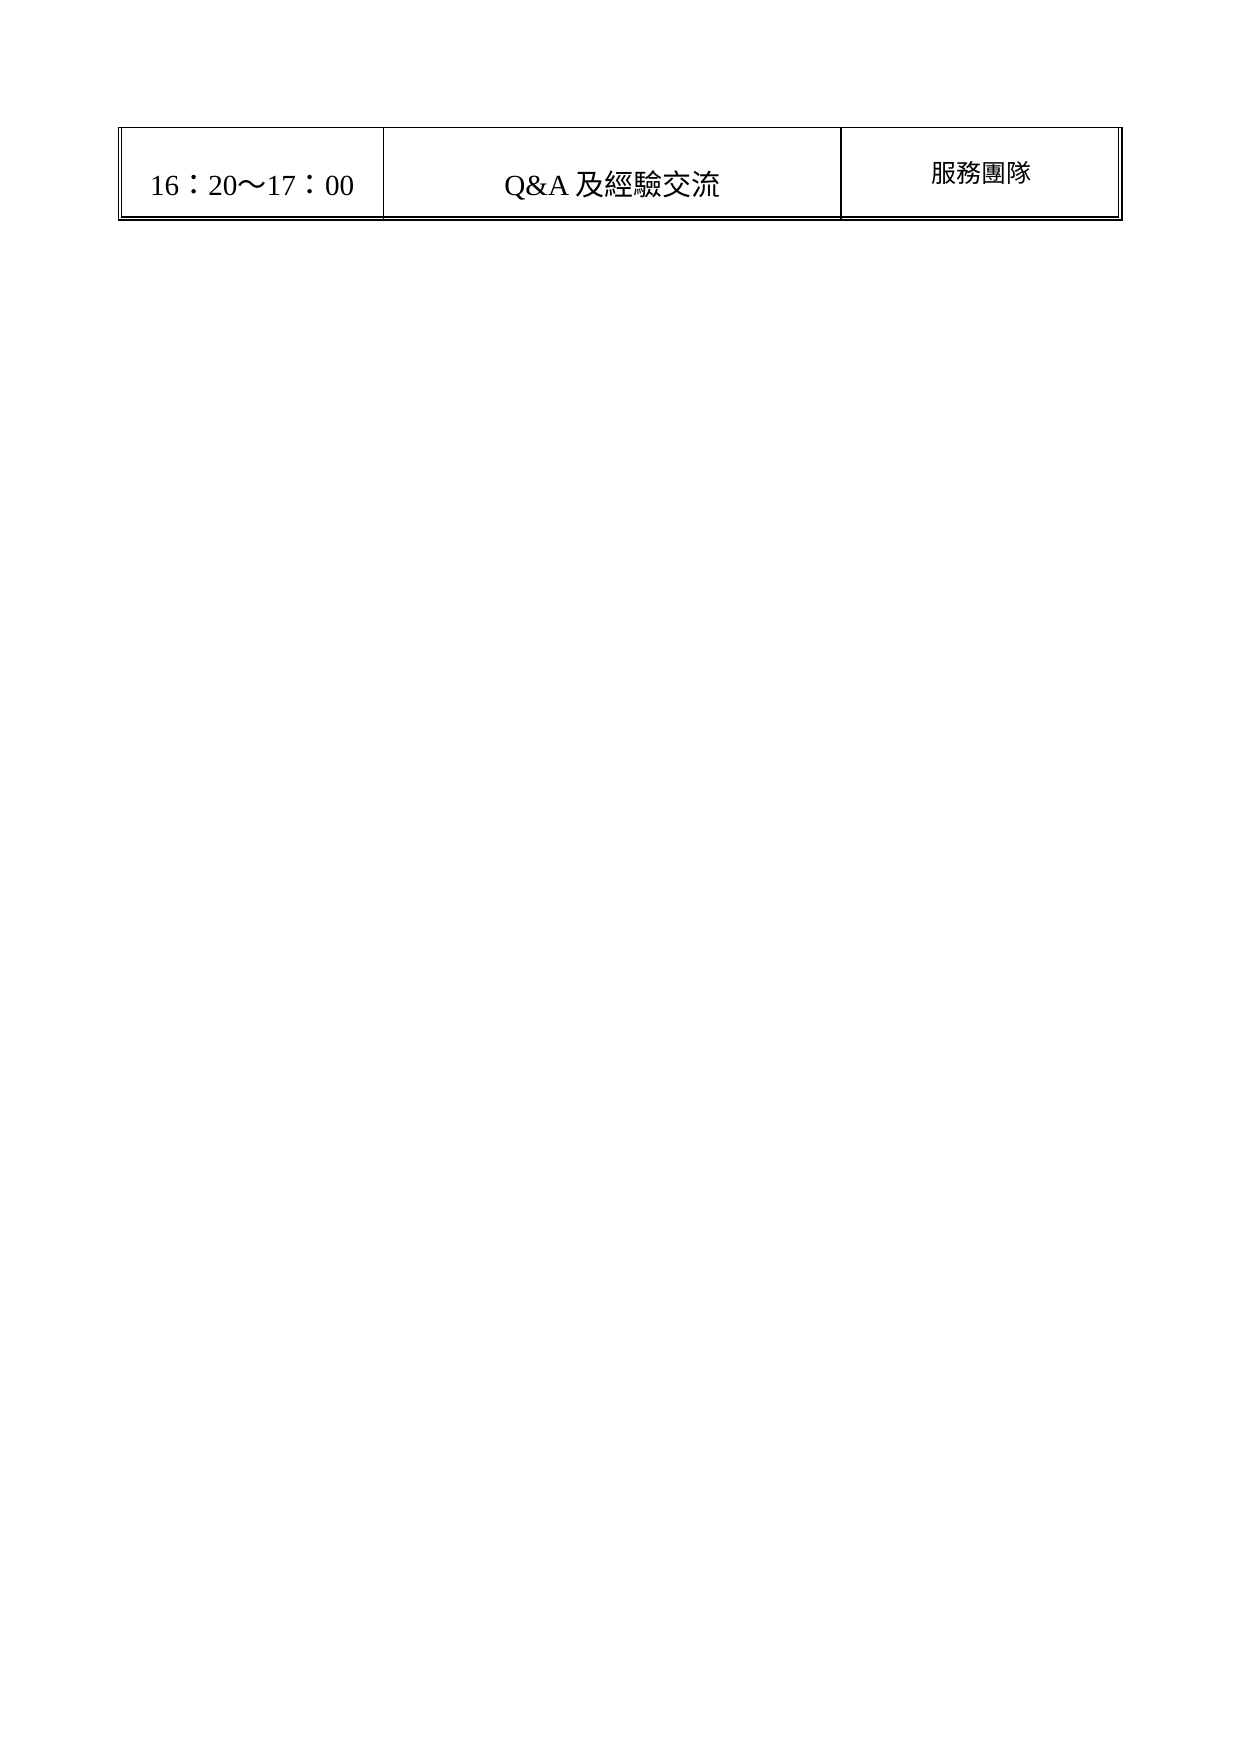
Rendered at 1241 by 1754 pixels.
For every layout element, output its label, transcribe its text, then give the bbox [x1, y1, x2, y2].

table_cell 服務團隊 [842, 128, 1118, 216]
table_cell Q&A及經驗交流 [384, 128, 840, 216]
table_cell 16：20～17：00 [122, 128, 383, 216]
